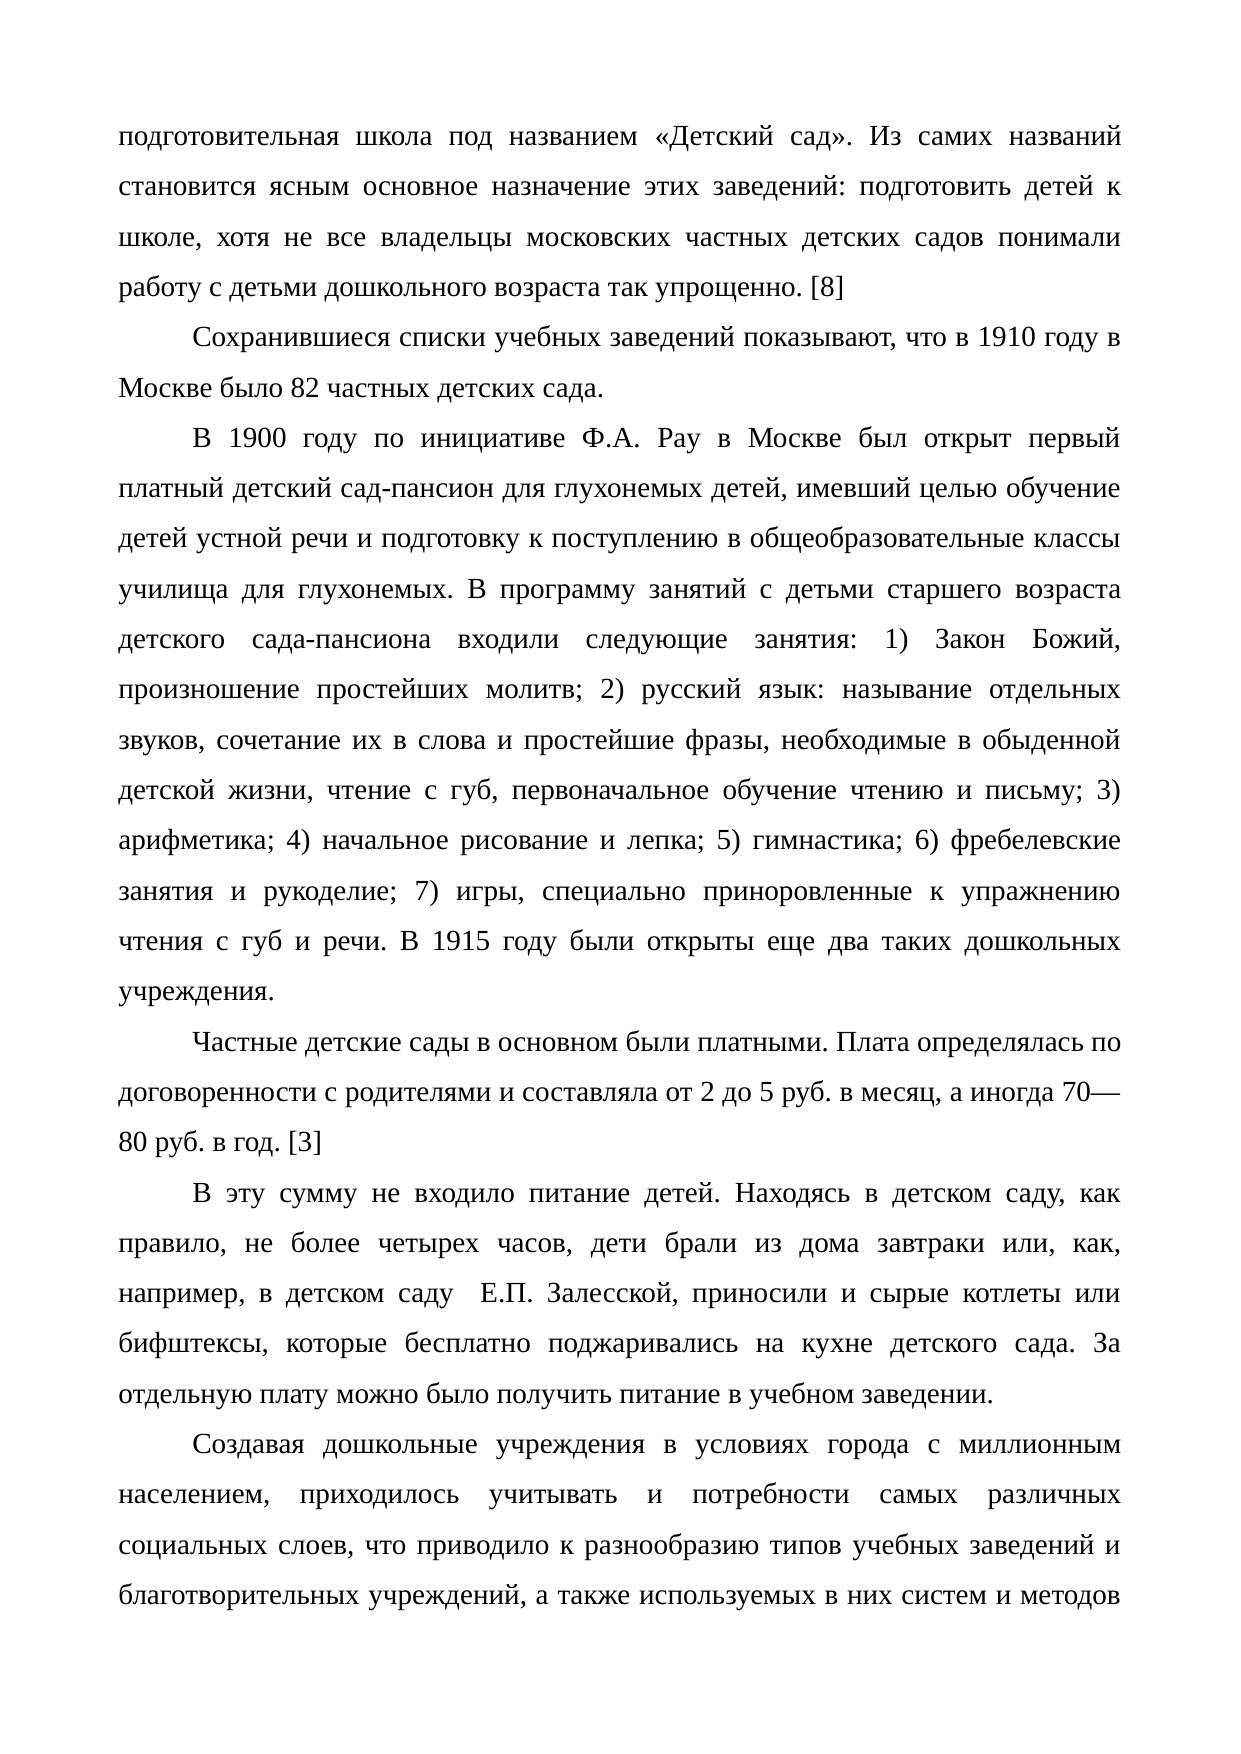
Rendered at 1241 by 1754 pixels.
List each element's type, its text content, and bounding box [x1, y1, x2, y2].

text Сохранившиеся списки учебных заведений показывают, что в 1910 году в Москве было 82 частных детских сада. [118, 319, 1122, 403]
text Создавая дошкольные учреждения в условиях города с миллионным населением, приходилось учитывать и потребности самых различных социальных слоев, что приводило к разнообразию типов учебных заведений и благотворительных учреждений, а также используемых в них систем и методов [118, 1426, 1122, 1611]
text В эту сумму не входило питание детей. Находясь в детском саду, как правило, не более четырех часов, дети брали из дома завтраки или, как, например, в детском саду Е.П. Залесской, приносили и сырые котлеты или бифштексы, которые бесплатно поджаривались на кухне детского сада. За отдельную плату можно было получить питание в учебном заведении. [118, 1175, 1122, 1409]
text Частные детские сады в основном были платными. Плата определялась по договоренности с родителями и составляла от 2 до 5 руб. в месяц, а иногда 70—80 руб. в год. [3] [118, 1024, 1122, 1158]
text подготовительная школа под названием «Детский сад». Из самих названий становится ясным основное назначение этих заведений: подготовить детей к школе, хотя не все владельцы московских частных детских садов понимали работу с детьми дошкольного возраста так упрощенно. [8] [118, 118, 1122, 303]
text В 1900 году по инициативе Ф.А. Pay в Москве был открыт первый платный детский сад-пансион для глухонемых детей, имевший целью обучение детей устной речи и подготовку к поступлению в общеобразовательные классы училища для глухонемых. В программу занятий с детьми старшего возраста детского сада-пансиона входили следующие занятия: 1) Закон Божий, произношение простейших молитв; 2) русский язык: называние отдельных звуков, сочетание их в слова и простейшие фразы, необходимые в обыденной детской жизни, чтение с губ, первоначальное обучение чтению и письму; 3) арифметика; 4) начальное рисование и лепка; 5) гимнастика; 6) фребелевские занятия и рукоделие; 7) игры, специально приноровленные к упражнению чтения с губ и речи. В 1915 году были открыты еще два таких дошкольных учреждения. [118, 420, 1122, 1007]
